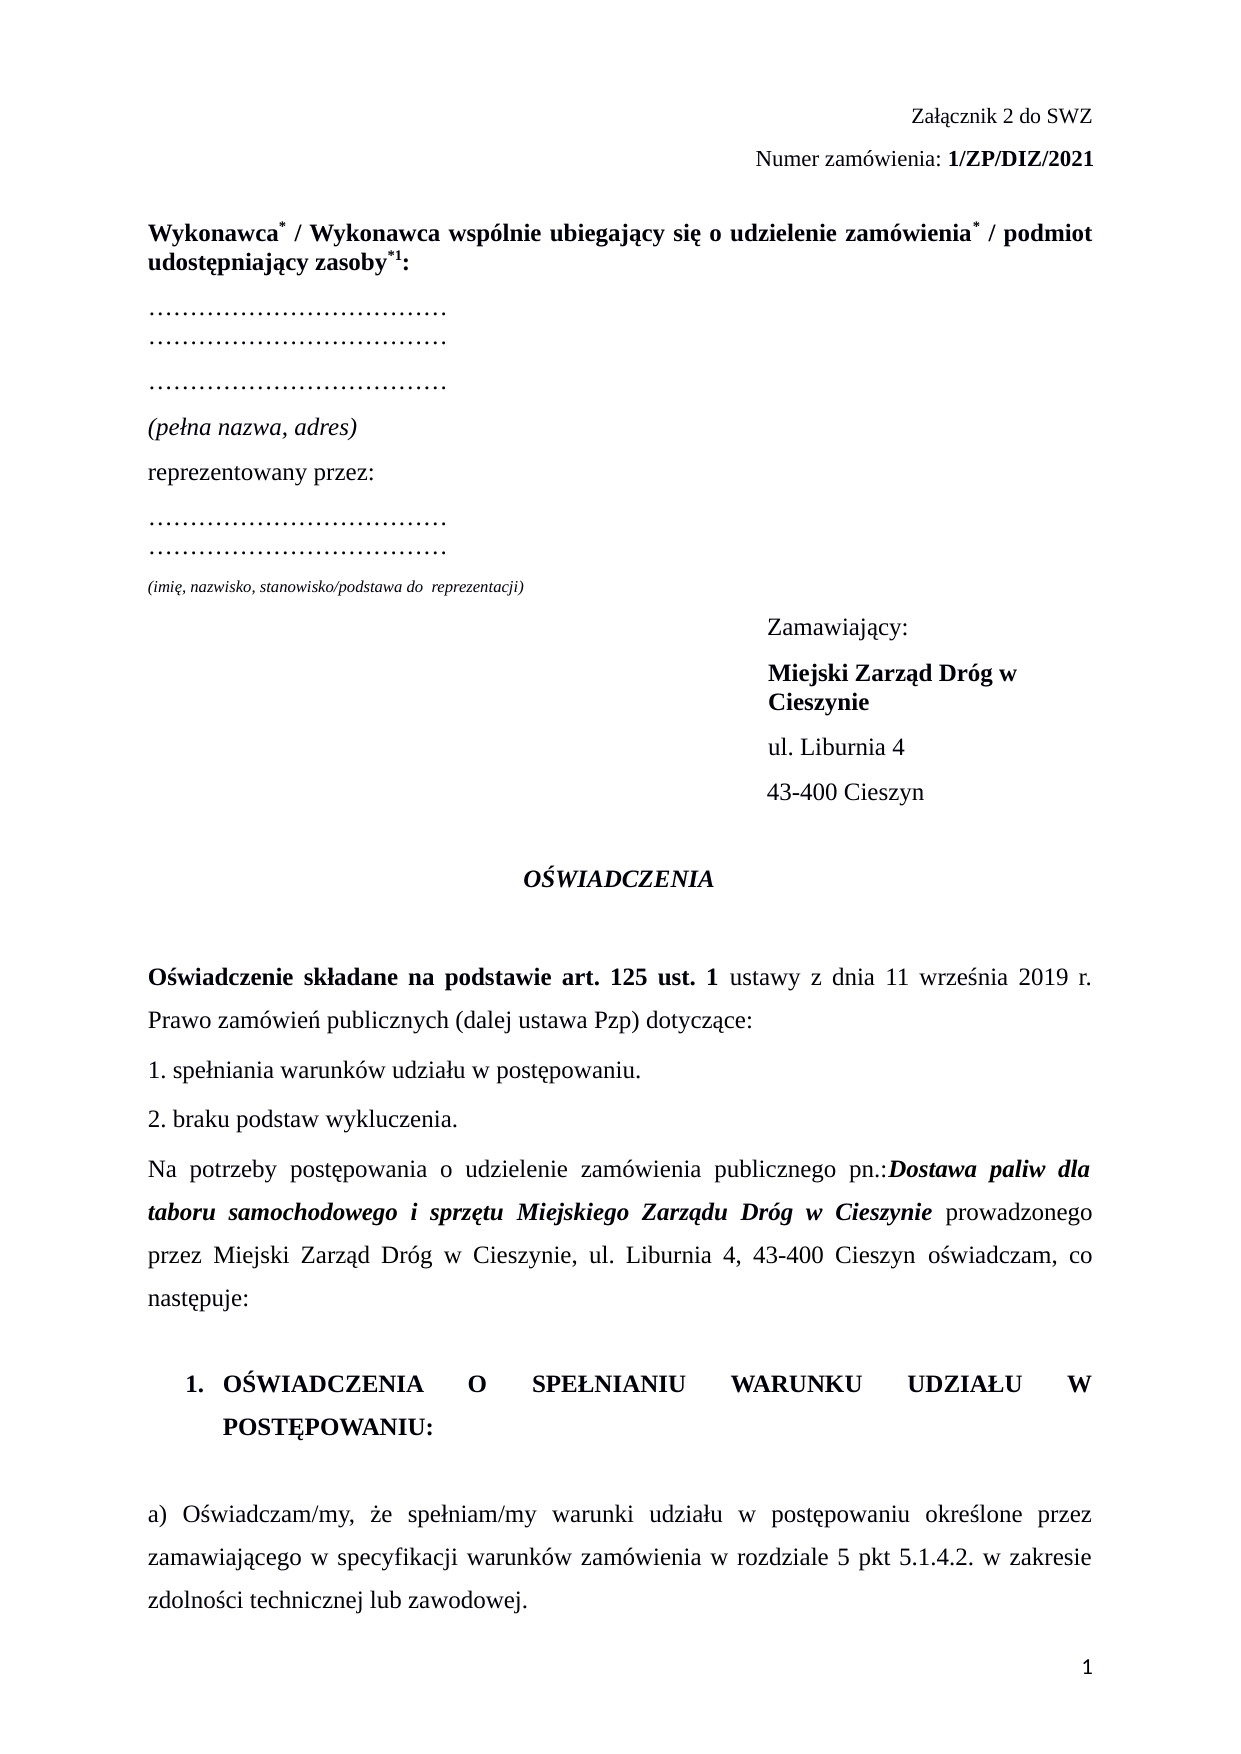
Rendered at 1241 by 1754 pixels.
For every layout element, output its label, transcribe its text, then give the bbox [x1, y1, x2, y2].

text ……………………………………………………………… [148, 292, 472, 349]
text 2. braku podstaw wykluczenia. [148, 1104, 1093, 1133]
text ul. Liburnia 4 [768, 732, 1093, 761]
text a) Oświadczam/my, że spełniam/my warunki udziału w postępowaniu określone przez zamawiającego w specyfikacji warunków zamówienia w rozdziale 5 pkt 5.1.4.2. w zakresie zdolności technicznej lub zawodowej. [148, 1499, 1093, 1614]
text 43-400 Cieszyn [148, 777, 1137, 806]
text Na potrzeby postępowania o udzielenie zamówienia publicznego pn.:Dostawa paliw dla taboru samochodowego i sprzętu Miejskiego Zarządu Dróg w Cieszynie prowadzonego przez Miejski Zarząd Dróg w Cieszynie, ul. Liburnia 4, 43-400 Cieszyn oświadczam, co następuje: [148, 1154, 1093, 1312]
text Wykonawca* / Wykonawca wspólnie ubiegający się o udzielenie zamówienia* / podmiot udostępniający zasoby*1: [148, 218, 1093, 275]
text Zamawiający: [148, 612, 1051, 641]
text (imię, nazwisko, stanowisko/podstawa do reprezentacji) [148, 577, 679, 596]
text OŚWIADCZENIA [148, 864, 1093, 892]
text (pełna nazwa, adres) [148, 412, 472, 440]
list OŚWIADCZENIA O SPEŁNIANIU WARUNKU UDZIAŁU W POSTĘPOWANIU: [185, 1369, 1093, 1441]
text 1. spełniania warunków udziału w postępowaniu. [148, 1055, 1093, 1084]
text ……………………………………………………………… [148, 502, 472, 560]
text Numer zamówienia: 1/ZP/DIZ/2021 [148, 145, 1094, 172]
text ……………………………… [148, 366, 472, 395]
text Oświadczenie składane na podstawie art. 125 ust. 1 ustawy z dnia 11 września 2019 r. Prawo zamówień publicznych (dalej ustawa Pzp) dotyczące: [148, 962, 1093, 1034]
text Załącznik 2 do SWZ [148, 103, 1093, 129]
text reprezentowany przez: [148, 457, 1093, 486]
text Miejski Zarząd Dróg w Cieszynie [768, 658, 1093, 715]
